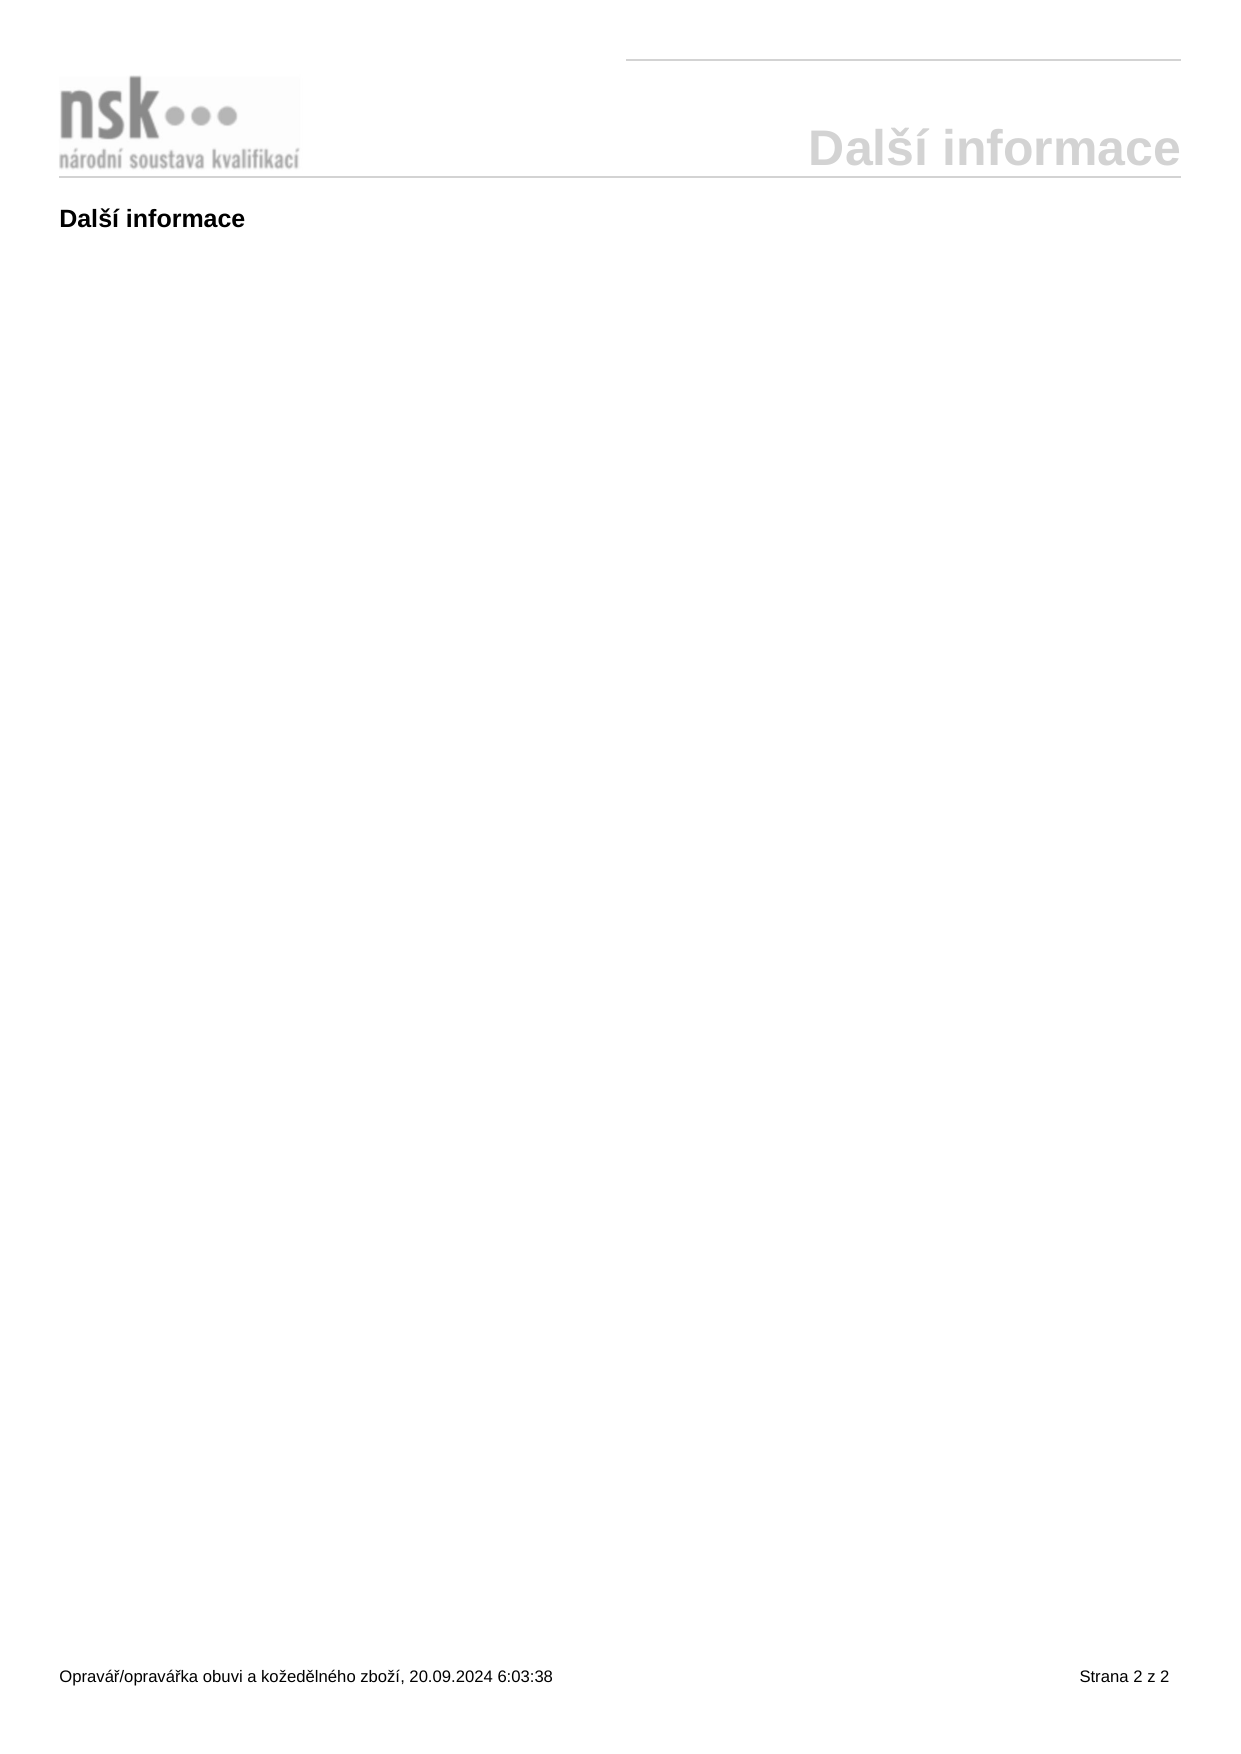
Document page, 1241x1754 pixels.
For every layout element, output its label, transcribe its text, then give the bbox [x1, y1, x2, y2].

table_cell [484, 836, 620, 1136]
table_cell [59, 171, 483, 176]
table_cell [484, 194, 620, 200]
table_cell [862, 536, 1169, 836]
table_cell [620, 1397, 626, 1658]
table_cell [626, 194, 862, 200]
table_cell [484, 236, 620, 536]
table_cell [1169, 236, 1181, 536]
table_cell [1169, 1397, 1181, 1658]
table_cell [620, 536, 626, 836]
table_cell [626, 236, 862, 536]
table_cell [1169, 194, 1181, 200]
table_cell Další informace [626, 61, 1181, 176]
table_cell [59, 236, 483, 536]
table_cell [862, 1397, 1169, 1658]
table_cell [620, 236, 626, 536]
table_cell Další informace [59, 200, 1181, 236]
table_cell [59, 536, 483, 836]
table_cell [484, 171, 620, 176]
table_cell [1169, 1136, 1181, 1397]
table_cell [1169, 536, 1181, 836]
table_cell [484, 1397, 620, 1658]
table_cell [59, 1136, 483, 1397]
table_cell Opravář/opravářka obuvi a kožedělného zboží, 20.09.2024 6:03:38 [59, 1658, 862, 1694]
table_cell [626, 1397, 862, 1658]
table_cell [484, 1136, 620, 1397]
table_cell [862, 194, 1169, 200]
table_cell [626, 1136, 862, 1397]
table_cell [1169, 1658, 1181, 1694]
table_cell [620, 836, 626, 1136]
table_cell [1169, 836, 1181, 1136]
table_cell [59, 194, 483, 200]
table_cell [59, 178, 1181, 194]
table_cell [59, 836, 483, 1136]
table_cell [626, 536, 862, 836]
table_cell [626, 836, 862, 1136]
table_cell [862, 836, 1169, 1136]
table_cell [862, 1136, 1169, 1397]
table_cell [862, 236, 1169, 536]
table_cell [484, 536, 620, 836]
table_cell Strana 2 z 2 [862, 1658, 1169, 1694]
table_cell [59, 1397, 483, 1658]
table_cell [621, 59, 626, 170]
table_cell [620, 1136, 626, 1397]
picture [58, 59, 621, 171]
